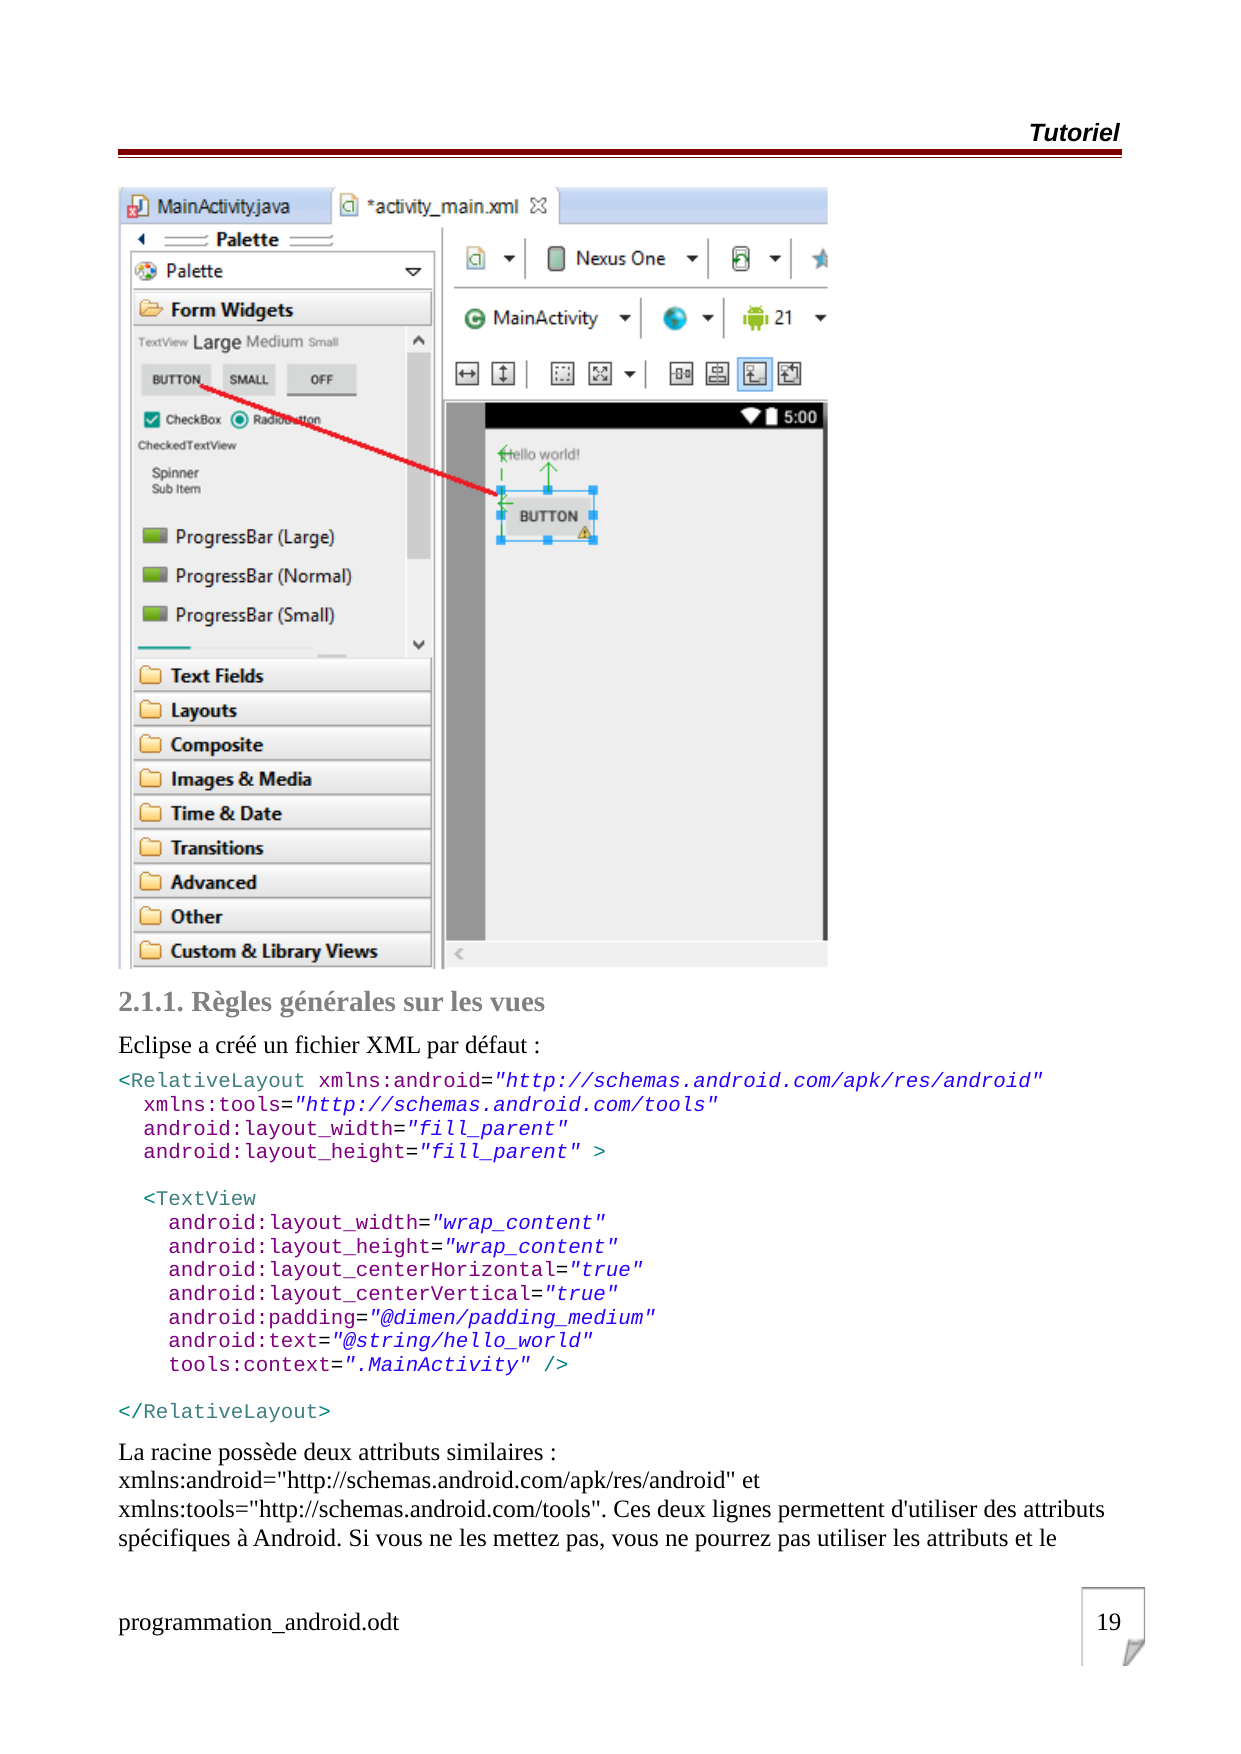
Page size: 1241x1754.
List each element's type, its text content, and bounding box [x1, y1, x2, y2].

text android:text="@string/hello_world" [118, 1330, 1122, 1354]
picture [118, 187, 828, 969]
text android:layout_centerHorizontal="true" [118, 1259, 1122, 1283]
text xmlns:tools="http://schemas.android.com/tools" [118, 1094, 1122, 1117]
text La racine possède deux attributs similaires : xmlns:android="http://schemas.android.com/apk/res/android" et xmlns:tools="http://schemas.android.com/tools". Ces deux lignes permettent d'utiliser des attributs spécifiques à Android. Si vous ne les mettez pas, vous ne pourrez pas utiliser les attributs et le [118, 1437, 1122, 1552]
text android:layout_width="fill_parent" [118, 1117, 1122, 1141]
text Eclipse a créé un fichier XML par défaut : [118, 1030, 1122, 1058]
text android:layout_height="wrap_content" [118, 1236, 1122, 1259]
text android:layout_centerVertical="true" [118, 1283, 1122, 1307]
text <TextView [118, 1188, 1122, 1212]
text </RelativeLayout> [118, 1401, 1122, 1425]
text tools:context=".MainActivity" /> [118, 1354, 1122, 1378]
text <RelativeLayout xmlns:android="http://schemas.android.com/apk/res/android" [118, 1070, 1122, 1094]
subtitle 2.1.1. Règles générales sur les vues [118, 984, 1122, 1017]
text android:layout_width="wrap_content" [118, 1212, 1122, 1236]
text android:layout_height="fill_parent" > [118, 1141, 1122, 1165]
text android:padding="@dimen/padding_medium" [118, 1307, 1122, 1330]
